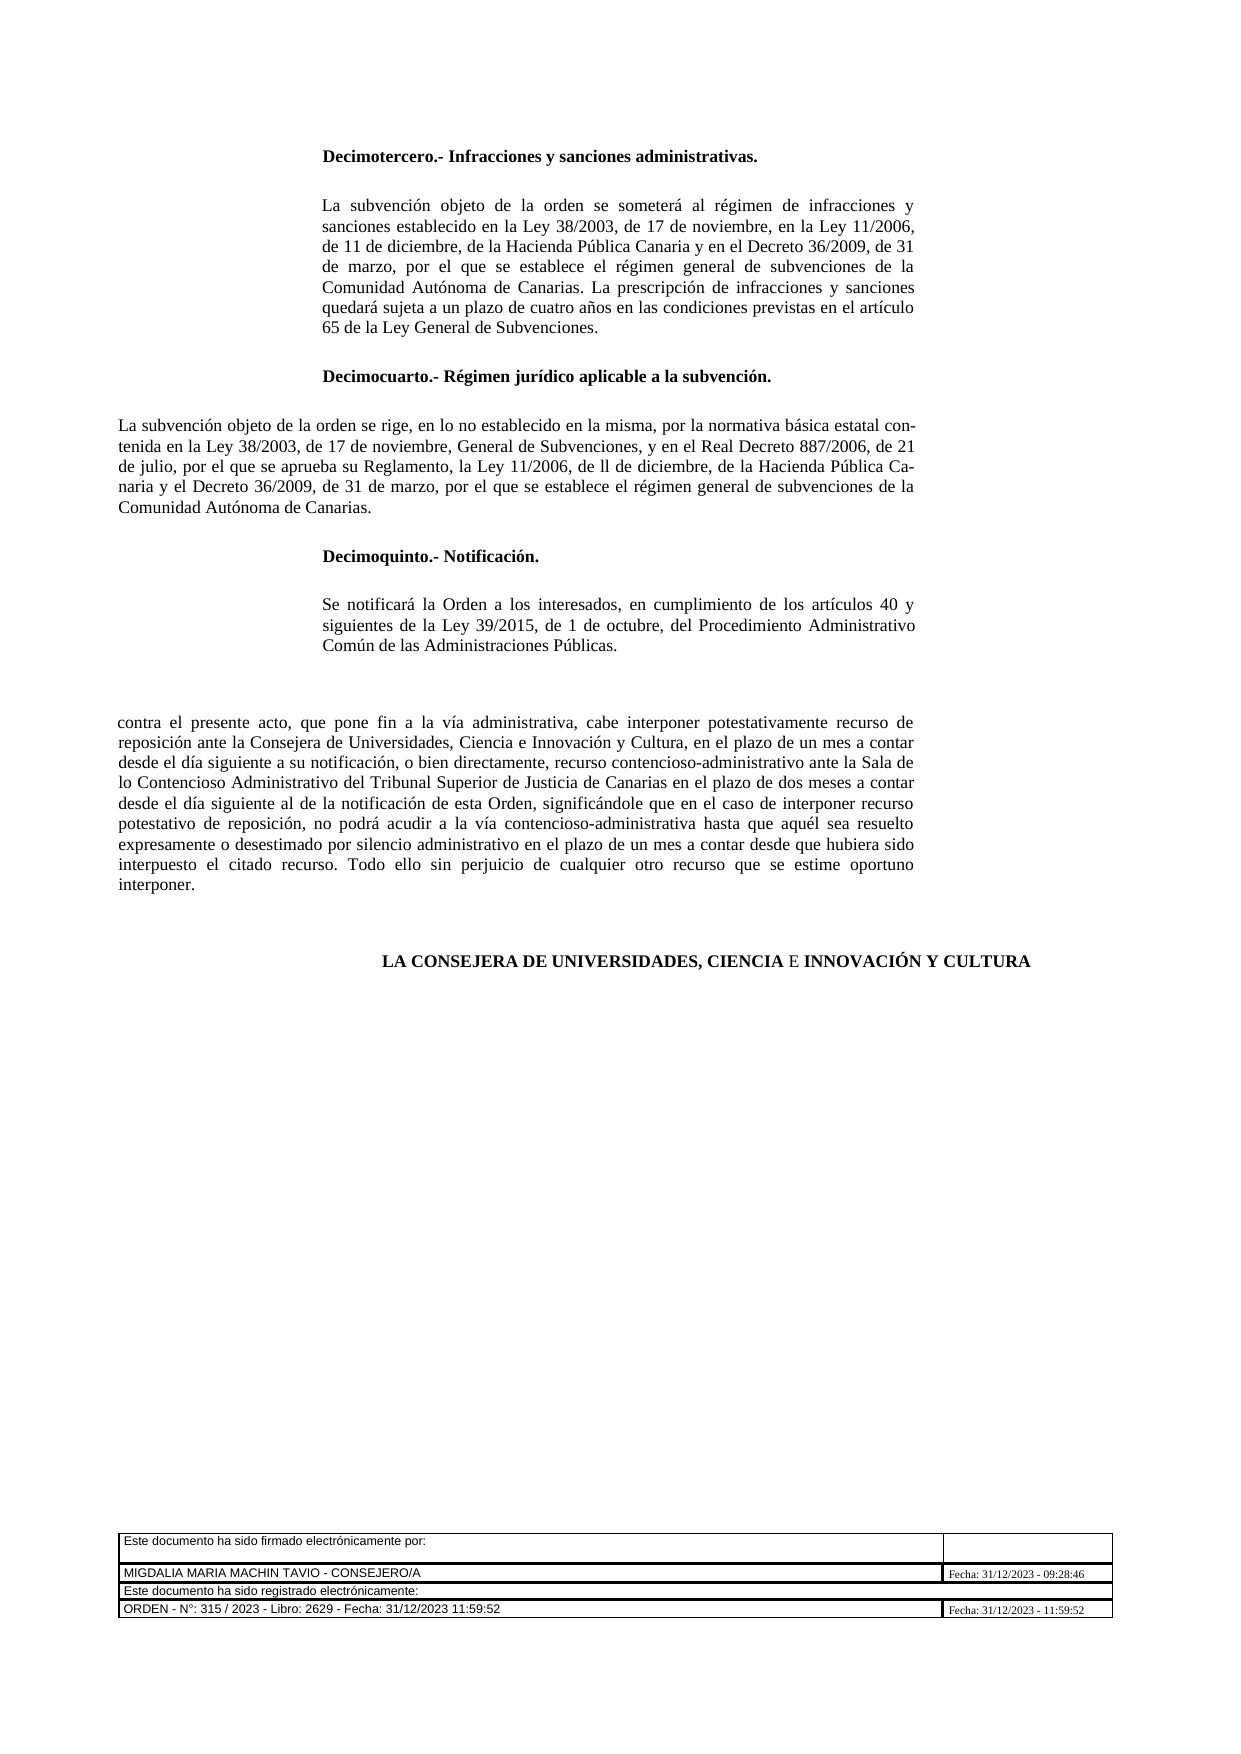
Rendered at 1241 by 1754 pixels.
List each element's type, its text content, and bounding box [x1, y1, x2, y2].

text Se notificará la Orden a los interesados, en cumplimiento de los artículos 40 y siguientes de la Ley 39/2015, de 1 de octubre, del Procedimiento Administrativo Común de las Administraciones Públicas. [322, 594, 916, 655]
text Decimocuarto.- Régimen jurídico aplicable a la subvención. [322, 366, 1122, 386]
text La subvención objeto de la orden se rige, en lo no establecido en la misma, por la normativa básica estatal con- tenida en la Ley 38/2003, de 17 de noviembre, General de Subvenciones, y en el Real Decreto 887/2006, de 21 de julio, por el que se aprueba su Reglamento, la Ley 11/2006, de ll de diciembre, de la Hacienda Pública Ca- naria y el Decreto 36/2009, de 31 de marzo, por el que se establece el régimen general de subvenciones de la Comunidad Autónoma de Canarias. [118, 415, 917, 517]
table_cell Fecha: 31/12/2023 - 11:59:52 [944, 1601, 1112, 1617]
text La subvención objeto de la orden se someterá al régimen de infracciones y sanciones establecido en la Ley 38/2003, de 17 de noviembre, en la Ley 11/2006, de 11 de diciembre, de la Hacienda Pública Canaria y en el Decreto 36/2009, de 31 de marzo, por el que se establece el régimen general de subvenciones de la Comunidad Autónoma de Canarias. La prescripción de infracciones y sanciones quedará sujeta a un plazo de cuatro años en las condiciones previstas en el artículo 65 de la Ley General de Subvenciones. [322, 195, 916, 337]
text contra el presente acto, que pone fin a la vía administrativa, cabe interponer potestativamente recurso de reposición ante la Consejera de Universidades, Ciencia e Innovación y Cultura, en el plazo de un mes a contar desde el día siguiente a su notificación, o bien directamente, recurso contencioso-administrativo ante la Sala de lo Contencioso Administrativo del Tribunal Superior de Justicia de Canarias en el plazo de dos meses a contar desde el día siguiente al de la notificación de esta Orden, significándole que en el caso de interponer recurso potestativo de reposición, no podrá acudir a la vía contencioso-administrativa hasta que aquél sea resuelto expresamente o desestimado por silencio administrativo en el plazo de un mes a contar desde que hubiera sido interpuesto el citado recurso. Todo ello sin perjuicio de cualquier otro recurso que se estime oportuno interponer. [117, 711, 916, 894]
text Decimoquinto.- Notificación. [322, 546, 1122, 566]
table_cell Fecha: 31/12/2023 - 09:28:46 [944, 1565, 1112, 1581]
text LA CONSEJERA DE UNIVERSIDADES, CIENCIA E INNOVACIÓN Y CULTURA [382, 951, 1122, 971]
table_header Este documento ha sido firmado electrónicamente por: [120, 1534, 943, 1562]
table_cell ORDEN - N°: 315 / 2023 - Libro: 2629 - Fecha: 31/12/2023 11:59:52 [120, 1601, 941, 1617]
table_cell MIGDALIA MARIA MACHIN TAVIO - CONSEJERO/A [120, 1565, 941, 1581]
text Decimotercero.- Infracciones y sanciones administrativas. [322, 146, 1122, 166]
table_cell Este documento ha sido registrado electrónicamente: [120, 1584, 1112, 1598]
table_header [944, 1534, 1112, 1562]
